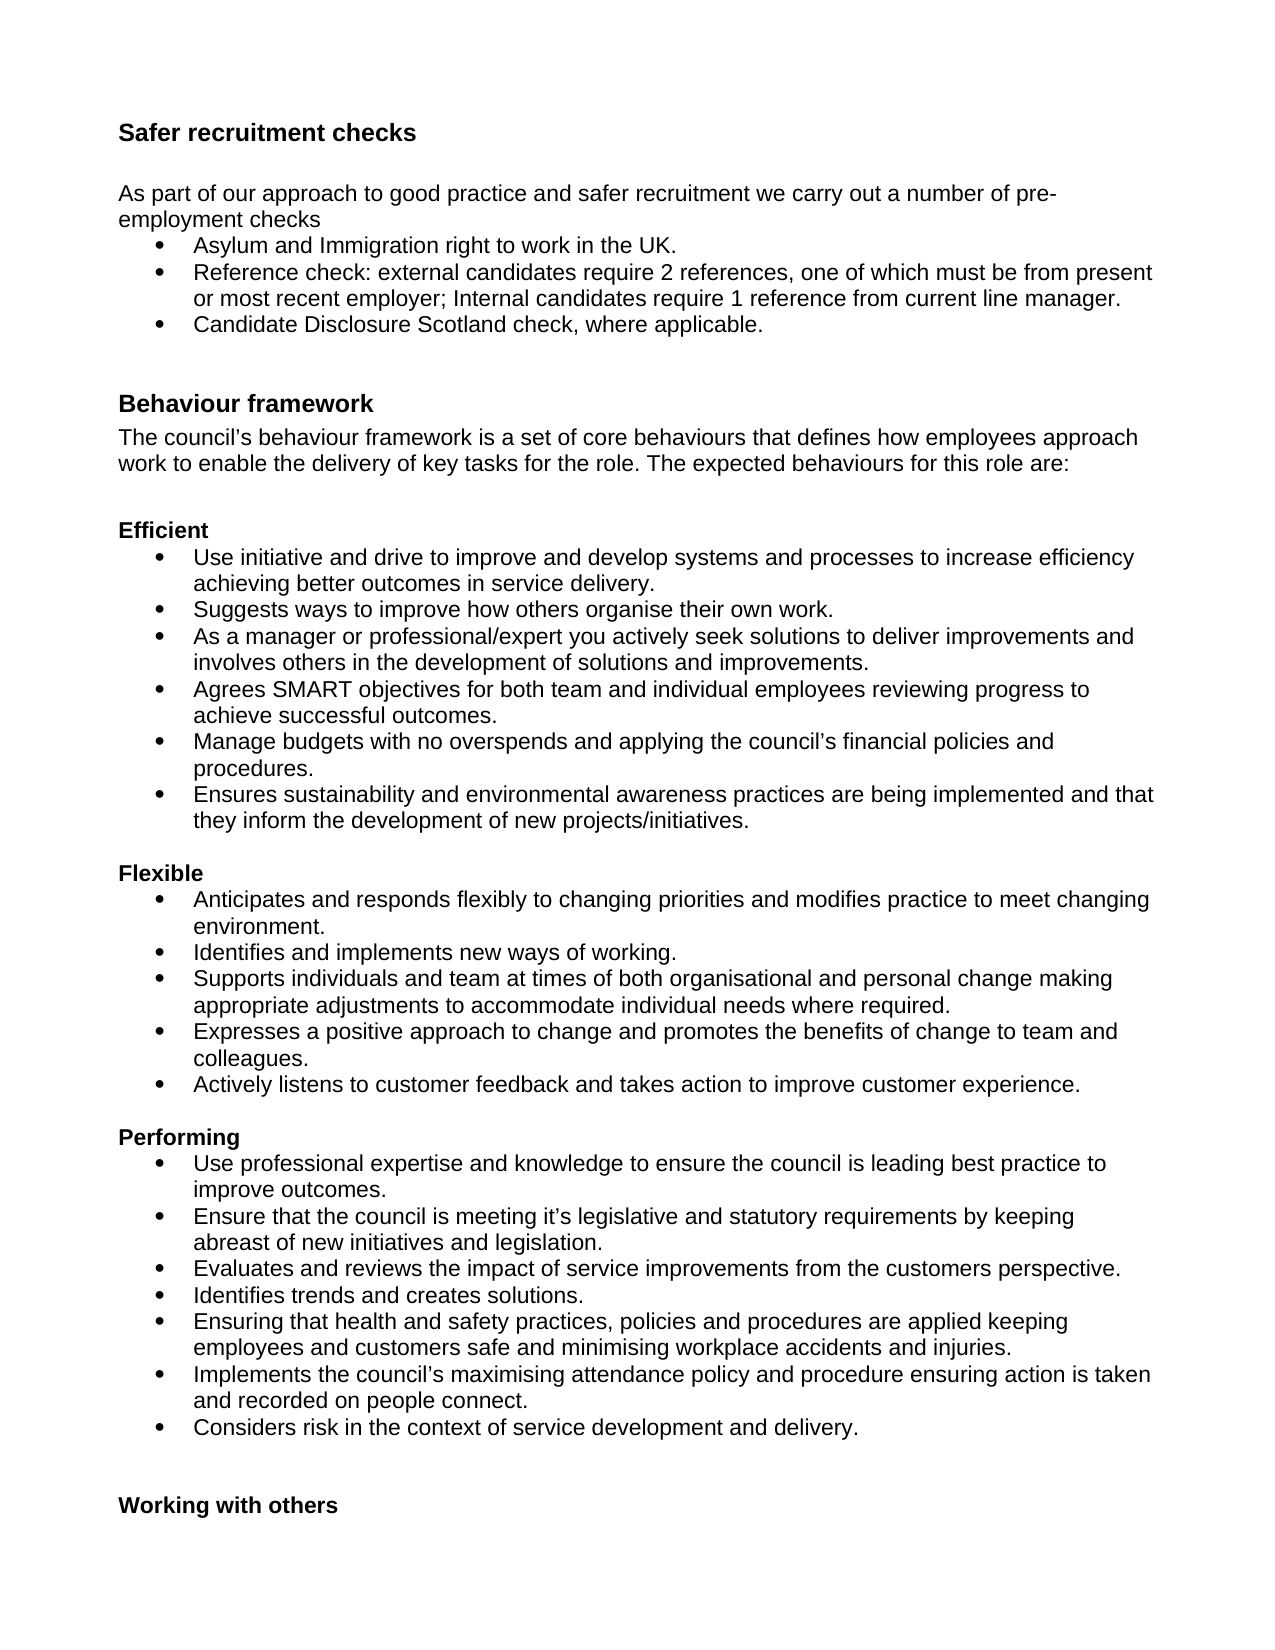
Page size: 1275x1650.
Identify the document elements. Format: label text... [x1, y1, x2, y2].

list Ensures sustainability and environmental awareness practices are being implemented and that they inform the development of new projects/initiatives. [156, 781, 1157, 834]
list Ensuring that health and safety practices, policies and procedures are applied keeping employees and customers safe and minimising workplace accidents and injuries. [156, 1308, 1157, 1361]
list Expresses a positive approach to change and promotes the benefits of change to team and colleagues. [156, 1018, 1157, 1071]
list As a manager or professional/expert you actively seek solutions to deliver improvements and involves others in the development of solutions and improvements. [156, 623, 1157, 676]
text Working with others [118, 1492, 1157, 1519]
list Identifies trends and creates solutions. [156, 1282, 1157, 1308]
text The council’s behaviour framework is a set of core behaviours that defines how employees approach work to enable the delivery of key tasks for the role. The expected behaviours for this role are: [118, 424, 1157, 477]
list Use professional expertise and knowledge to ensure the council is leading best practice to improve outcomes. [156, 1150, 1157, 1203]
list Ensure that the council is meeting it’s legislative and statutory requirements by keeping abreast of new initiatives and legislation. [156, 1203, 1157, 1255]
list Supports individuals and team at times of both organisational and personal change making appropriate adjustments to accommodate individual needs where required. [156, 965, 1157, 1018]
list Agrees SMART objectives for both team and individual employees reviewing progress to achieve successful outcomes. [156, 676, 1157, 728]
list Considers risk in the context of service development and delivery. [156, 1413, 1157, 1440]
list Identifies and implements new ways of working. [156, 939, 1157, 965]
list Anticipates and responds flexibly to changing priorities and modifies practice to meet changing environment. [156, 886, 1157, 939]
list Candidate Disclosure Scotland check, where applicable. [156, 311, 1157, 338]
list Implements the council’s maximising attendance policy and procedure ensuring action is taken and recorded on people connect. [156, 1361, 1157, 1413]
text Performing [118, 1123, 1157, 1150]
list Actively listens to customer feedback and takes action to improve customer experience. [156, 1071, 1157, 1097]
text As part of our approach to good practice and safer recruitment we carry out a number of pre-employment checks [118, 179, 1157, 232]
list Use initiative and drive to improve and develop systems and processes to increase efficiency achieving better outcomes in service delivery. [156, 544, 1157, 596]
list Asylum and Immigration right to work in the UK. [156, 232, 1157, 258]
text Flexible [118, 860, 1157, 886]
text Efficient [118, 517, 1157, 544]
list Suggests ways to improve how others organise their own work. [156, 596, 1157, 623]
list Manage budgets with no overspends and applying the council’s financial policies and procedures. [156, 728, 1157, 781]
list Evaluates and reviews the impact of service improvements from the customers perspective. [156, 1255, 1157, 1282]
list Reference check: external candidates require 2 references, one of which must be from present or most recent employer; Internal candidates require 1 reference from current line manager. [156, 258, 1157, 311]
subtitle Safer recruitment checks [118, 118, 1157, 147]
subtitle Behaviour framework [118, 389, 1157, 418]
